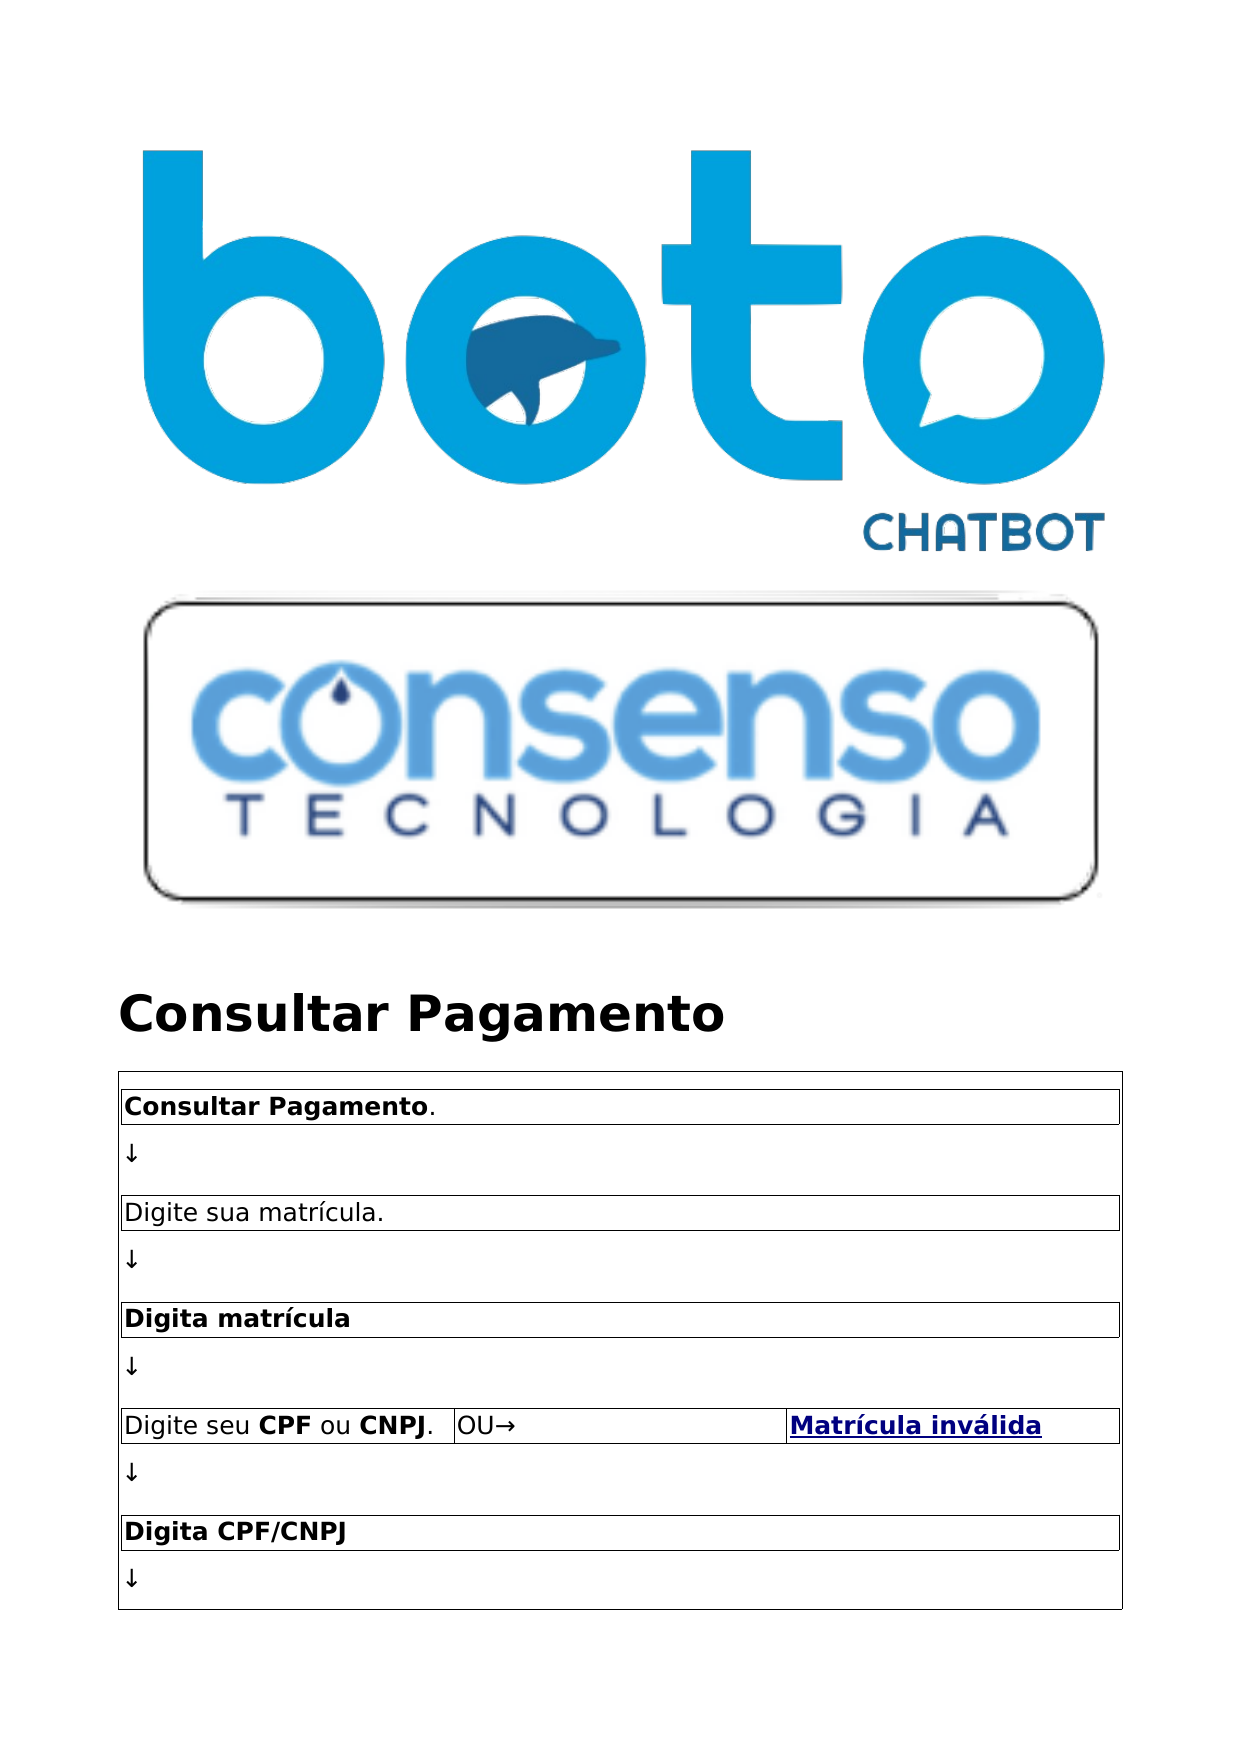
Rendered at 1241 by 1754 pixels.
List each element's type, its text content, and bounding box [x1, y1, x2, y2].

picture [118, 586, 1123, 936]
subtitle Consultar Pagamento [118, 985, 1122, 1044]
table_header OU→ [455, 1409, 786, 1443]
table_header Digita CPF/CNPJ [122, 1516, 1119, 1550]
table_header Digite seu CPF ou CNPJ. [122, 1409, 454, 1443]
table_header Consultar Pagamento. [122, 1090, 1119, 1124]
picture [118, 118, 1123, 575]
table_header Digita matrícula [122, 1303, 1119, 1337]
table_header ↓ ↓ ↓ ↓ ↓ [119, 1072, 1122, 1609]
table_header Matrícula inválida [787, 1409, 1119, 1443]
table_header Digite sua matrícula. [122, 1196, 1119, 1230]
